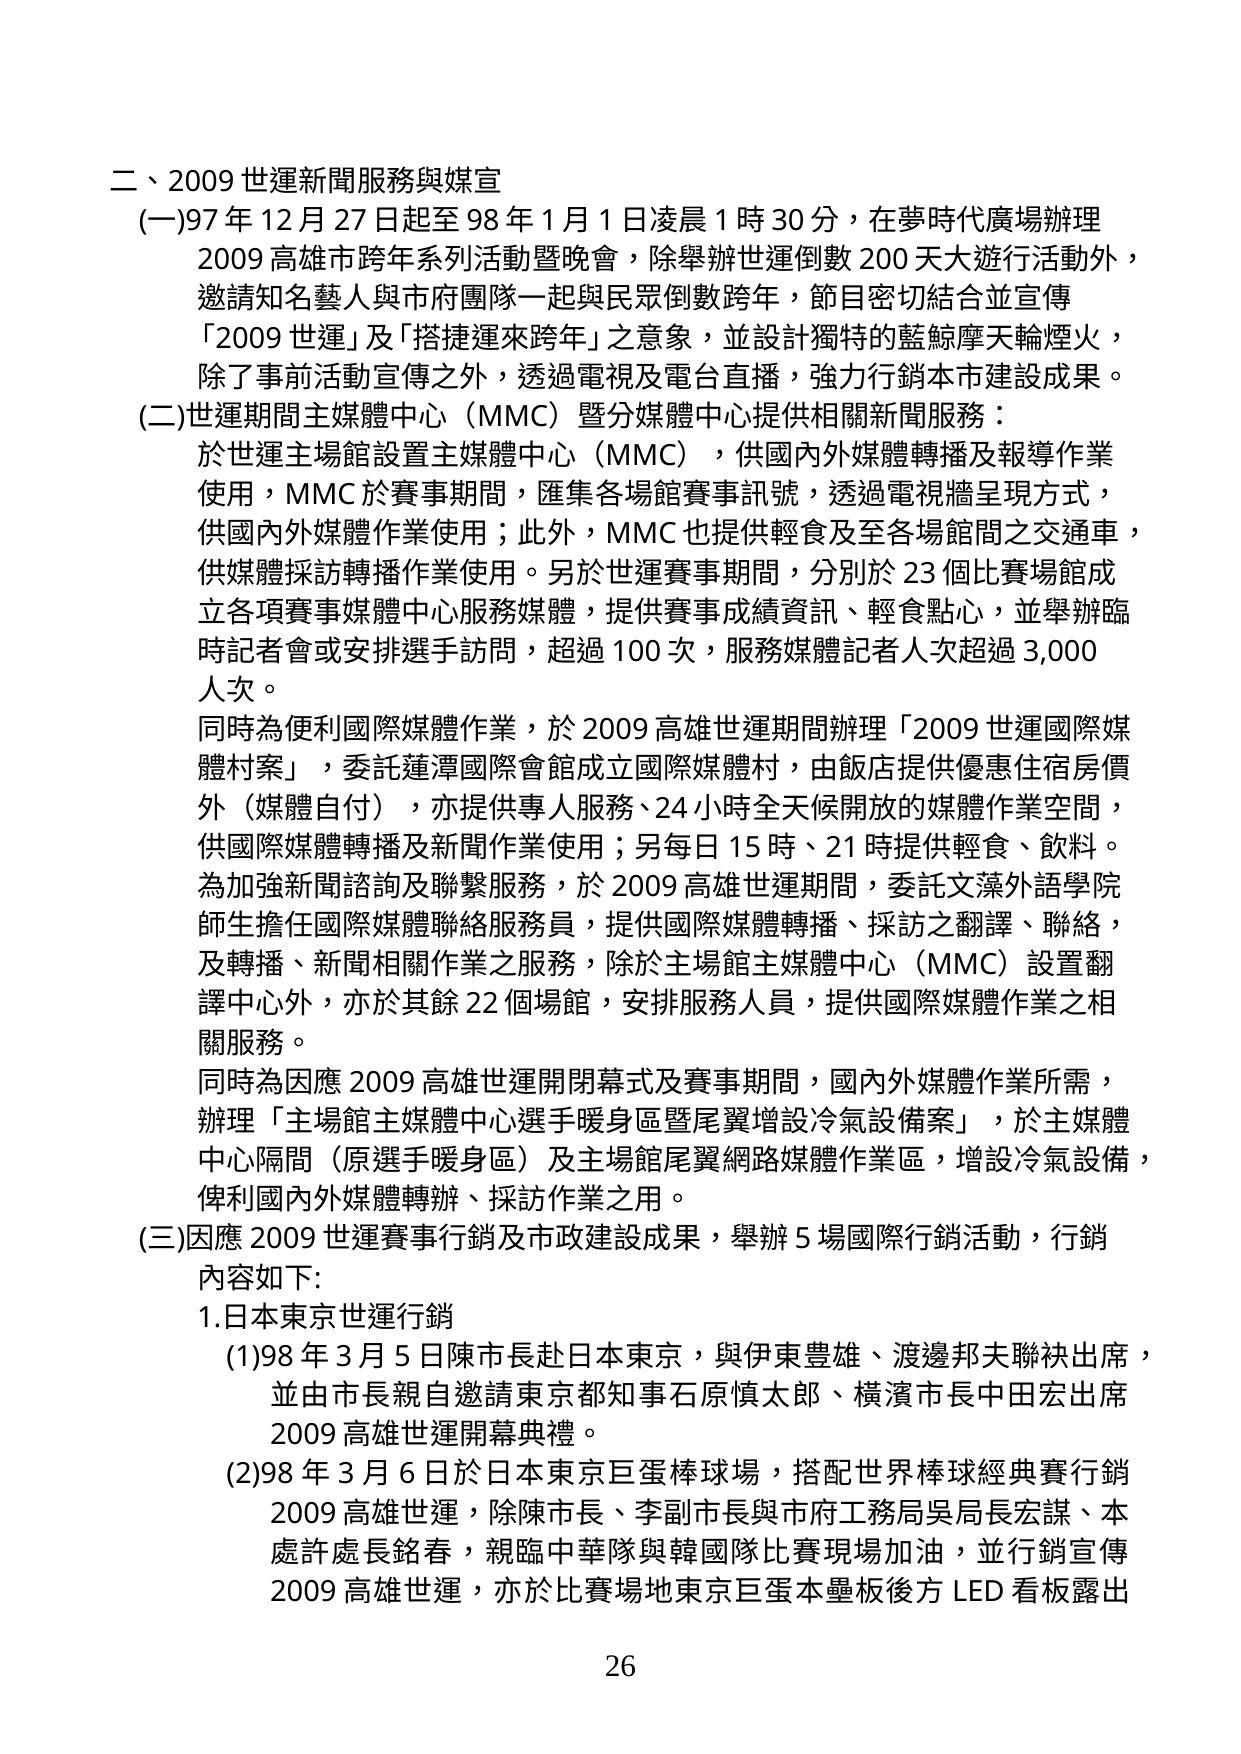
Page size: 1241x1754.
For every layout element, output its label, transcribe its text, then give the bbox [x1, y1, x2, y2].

text 1.日本東京世運行銷 [197, 1296, 1131, 1335]
text 同時為因應2009高雄世運開閉幕式及賽事期間，國內外媒體作業所需，辦理「主場館主媒體中心選手暖身區暨尾翼增設冷氣設備案」，於主媒體中心隔間（原選手暖身區）及主場館尾翼網路媒體作業區，增設冷氣設備，俾利國內外媒體轉辦、採訪作業之用。 [197, 1061, 1131, 1218]
text (三)因應2009世運賽事行銷及市政建設成果，舉辦5場國際行銷活動，行銷內容如下: [138, 1218, 1131, 1296]
text (二)世運期間主媒體中心（MMC）暨分媒體中心提供相關新聞服務： [138, 395, 1131, 434]
text (1)98年3月5日陳市長赴日本東京，與伊東豊雄、渡邊邦夫聯袂出席，並由市長親自邀請東京都知事石原慎太郎、橫濱市長中田宏出席2009高雄世運開幕典禮。 [226, 1335, 1131, 1453]
text 二、2009世運新聞服務與媒宣 [109, 160, 1131, 199]
text 同時為便利國際媒體作業，於2009高雄世運期間辦理「2009世運國際媒體村案」，委託蓮潭國際會館成立國際媒體村，由飯店提供優惠住宿房價外（媒體自付），亦提供專人服務、24小時全天候開放的媒體作業空間，供國際媒體轉播及新聞作業使用；另每日15時、21時提供輕食、飲料。 [197, 708, 1131, 865]
text 於世運主場館設置主媒體中心（MMC），供國內外媒體轉播及報導作業使用，MMC於賽事期間，匯集各場館賽事訊號，透過電視牆呈現方式，供國內外媒體作業使用；此外，MMC也提供輕食及至各場館間之交通車，供媒體採訪轉播作業使用。另於世運賽事期間，分別於23個比賽場館成立各項賽事媒體中心服務媒體，提供賽事成績資訊、輕食點心，並舉辦臨時記者會或安排選手訪問，超過100次，服務媒體記者人次超過3,000人次。 [197, 434, 1131, 708]
text (2)98年3月6日於日本東京巨蛋棒球場，搭配世界棒球經典賽行銷2009高雄世運，除陳市長、李副市長與市府工務局吳局長宏謀、本處許處長銘春，親臨中華隊與韓國隊比賽現場加油，並行銷宣傳2009高雄世運，亦於比賽場地東京巨蛋本壘板後方LED看板露出 [226, 1453, 1131, 1609]
text 為加強新聞諮詢及聯繫服務，於2009高雄世運期間，委託文藻外語學院師生擔任國際媒體聯絡服務員，提供國際媒體轉播、採訪之翻譯、聯絡，及轉播、新聞相關作業之服務，除於主場館主媒體中心（MMC）設置翻譯中心外，亦於其餘22個場館，安排服務人員，提供國際媒體作業之相關服務。 [197, 865, 1131, 1061]
text (一)97年12月27日起至98年1月1日凌晨1時30分，在夢時代廣場辦理2009高雄市跨年系列活動暨晚會，除舉辦世運倒數200天大遊行活動外，邀請知名藝人與市府團隊一起與民眾倒數跨年，節目密切結合並宣傳「2009世運」及「搭捷運來跨年」之意象，並設計獨特的藍鯨摩天輪煙火，除了事前活動宣傳之外，透過電視及電台直播，強力行銷本市建設成果。 [138, 199, 1131, 395]
